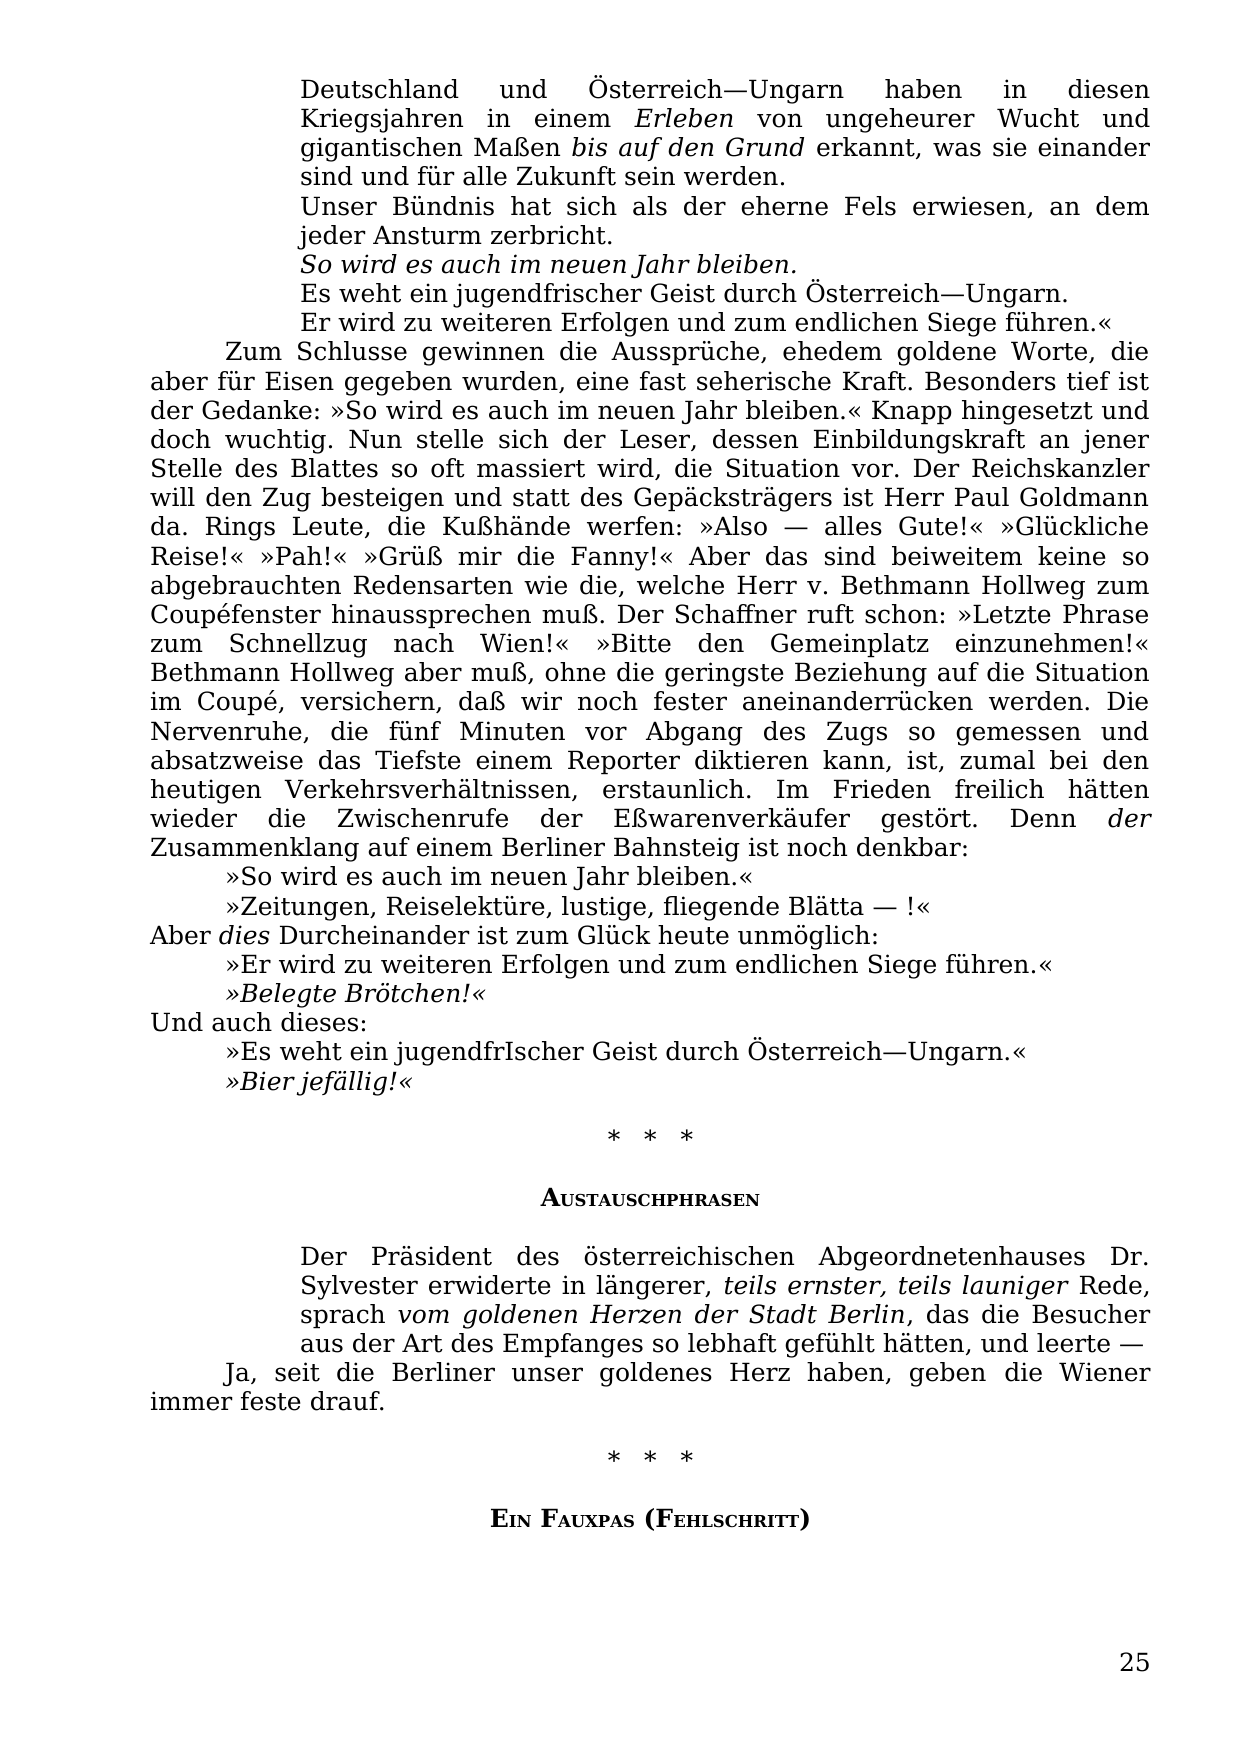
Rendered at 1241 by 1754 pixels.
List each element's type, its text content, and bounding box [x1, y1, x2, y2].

text So wird es auch im neuen Jahr bleiben. [300, 250, 1151, 279]
text * * * [150, 1446, 1151, 1475]
text Deutschland und Österreich—Ungarn haben in diesen Kriegsjahren in einem Erleben von ungeheurer Wucht und gigantischen Maßen bis auf den Grund erkannt, was sie einander sind und für alle Zukunft sein werden. [300, 75, 1151, 192]
text Und auch dieses: [150, 1008, 1151, 1037]
text * * * [150, 1125, 1151, 1154]
text »Es weht ein jugendfrIscher Geist durch Österreich—Ungarn.« [150, 1037, 1151, 1067]
text Unser Bündnis hat sich als der eherne Fels erwiesen, an dem jeder Ansturm zerbricht. [300, 192, 1151, 250]
text Aber dies Durcheinander ist zum Glück heute unmöglich: [150, 921, 1151, 950]
text Der Präsident des österreichischen Abgeordnetenhauses Dr. Sylvester erwiderte in längerer, teils ernster, teils launiger Rede, sprach vom goldenen Herzen der Stadt Berlin, das die Besucher aus der Art des Empfanges so lebhaft gefühlt hätten, und leerte — [300, 1242, 1151, 1358]
text Ja, seit die Berliner unser goldenes Herz haben, geben die Wiener immer feste drauf. [150, 1358, 1151, 1417]
text Es weht ein jugendfrischer Geist durch Österreich—Ungarn. [300, 279, 1151, 308]
text »Bier jefällig!« [150, 1067, 1151, 1096]
text »Zeitungen, Reiselektüre, lustige, fliegende Blätta — !« [150, 892, 1151, 921]
text Austauschphrasen [150, 1154, 1151, 1212]
text »So wird es auch im neuen Jahr bleiben.« [150, 862, 1151, 892]
text Zum Schlusse gewinnen die Aussprüche, ehedem goldene Worte, die aber für Eisen gegeben wurden, eine fast seherische Kraft. Besonders tief ist der Gedanke: »So wird es auch im neuen Jahr bleiben.« Knapp hingesetzt und doch wuchtig. Nun stelle sich der Leser, dessen Einbildungskraft an jener Stelle des Blattes so oft massiert wird, die Situation vor. Der Reichskanzler will den Zug besteigen und statt des Gepäcksträgers ist Herr Paul Goldmann da. Rings Leute, die Kußhände werfen: »Also — alles Gute!« »Glückliche Reise!« »Pah!« »Grüß mir die Fanny!« Aber das sind beiweitem keine so abgebrauchten Redensarten wie die, welche Herr v. Bethmann Hollweg zum Coupéfenster hinaussprechen muß. Der Schaffner ruft schon: »Letzte Phrase zum Schnellzug nach Wien!« »Bitte den Gemeinplatz einzunehmen!« Bethmann Hollweg aber muß, ohne die geringste Beziehung auf die Situation im Coupé, versichern, daß wir noch fester aneinanderrücken werden. Die Nervenruhe, die fünf Minuten vor Abgang des Zugs so gemessen und absatzweise das Tiefste einem Reporter diktieren kann, ist, zumal bei den heutigen Verkehrsverhältnissen, erstaunlich. Im Frieden freilich hätten wieder die Zwischenrufe der Eßwarenverkäufer gestört. Denn der Zusammenklang auf einem Berliner Bahnsteig ist noch denkbar: [150, 337, 1151, 862]
text Er wird zu weiteren Erfolgen und zum endlichen Siege führen.« [300, 308, 1151, 337]
text Ein Fauxpas (Fehlschritt) [150, 1475, 1151, 1533]
text »Er wird zu weiteren Erfolgen und zum endlichen Siege führen.« [150, 950, 1151, 979]
text »Belegte Brötchen!« [150, 979, 1151, 1008]
